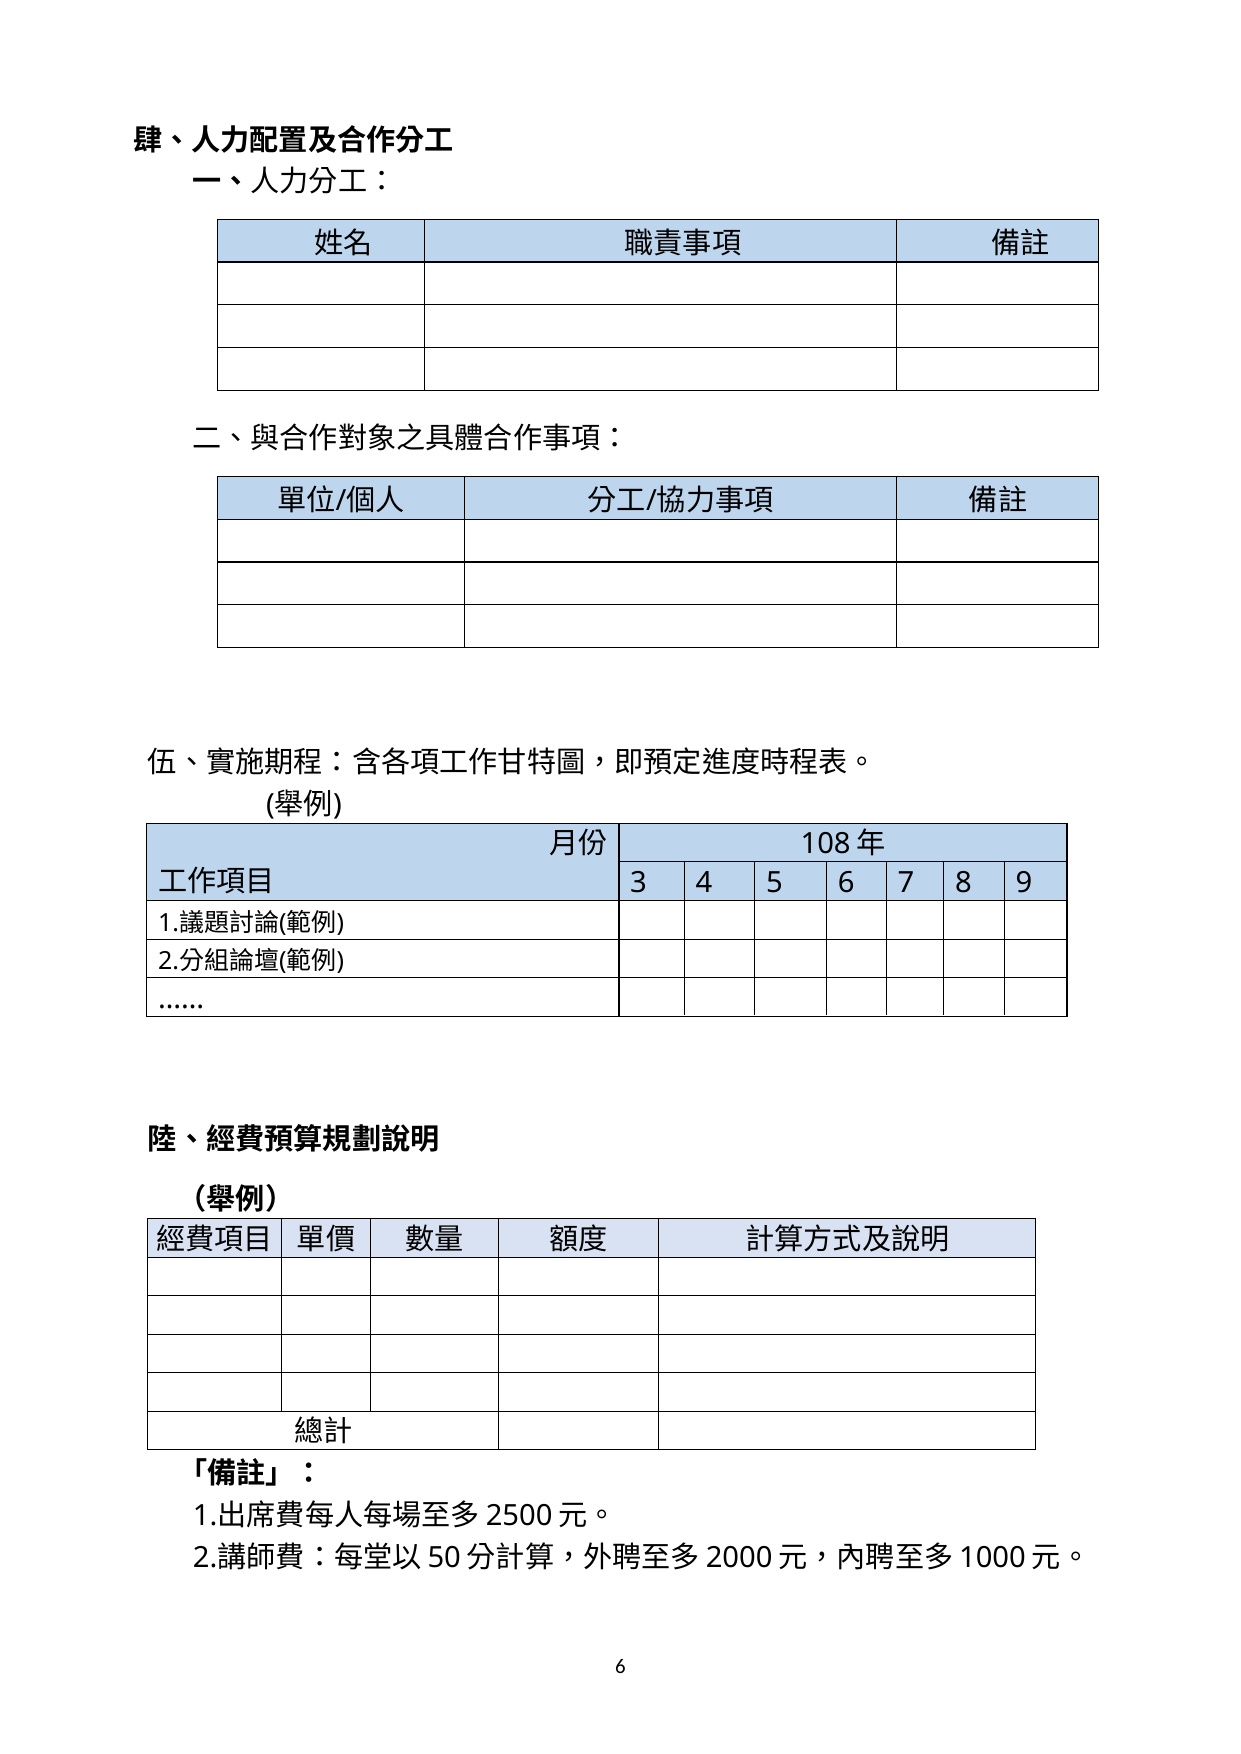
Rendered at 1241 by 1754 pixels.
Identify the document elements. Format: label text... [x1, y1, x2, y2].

table_cell [826, 978, 886, 1016]
table_cell [148, 1258, 281, 1295]
table_cell [218, 348, 424, 389]
table_cell [499, 1412, 658, 1449]
table_cell [897, 305, 1098, 347]
table_cell [755, 978, 826, 1016]
table_cell [218, 605, 464, 647]
table_cell [659, 1412, 1035, 1449]
table_cell 2.分組論壇(範例) [147, 940, 618, 977]
table_cell [684, 978, 754, 1016]
table_cell [425, 348, 896, 389]
table_cell [148, 1373, 281, 1411]
table_cell [148, 1296, 281, 1334]
table_cell [1005, 901, 1066, 938]
table_cell 總計 [148, 1412, 498, 1449]
table_cell [659, 1296, 1035, 1334]
table_cell [897, 605, 1098, 647]
table_cell [499, 1258, 658, 1295]
table_cell 5 [755, 862, 826, 900]
table_header 單位/個人 [218, 477, 464, 519]
table_cell [659, 1335, 1035, 1372]
table_cell 3 [620, 862, 684, 900]
table_cell [897, 348, 1098, 389]
table_cell [659, 1258, 1035, 1295]
table_cell [620, 940, 684, 977]
text 伍、實施期程：含各項工作甘特圖，即預定進度時程表。 [148, 739, 1092, 781]
text (舉例) [148, 781, 1092, 823]
table_cell [897, 263, 1098, 304]
table_cell 9 [1005, 862, 1066, 900]
table_cell [659, 1373, 1035, 1411]
table_header 額度 [499, 1219, 658, 1257]
table_cell [620, 978, 684, 1016]
table_cell [282, 1373, 370, 1411]
table_cell 6 [827, 862, 886, 900]
text 二、與合作對象之具體合作事項： [148, 416, 1092, 457]
table_header 數量 [371, 1219, 498, 1257]
table_header 備註 [897, 220, 1098, 261]
table_cell [827, 940, 886, 977]
table_cell [755, 901, 826, 938]
table_header 108年 [620, 824, 1066, 861]
table_cell [944, 978, 1004, 1016]
table_header 職責事項 [425, 220, 896, 261]
table_cell 4 [685, 862, 754, 900]
table_cell 8 [944, 862, 1004, 900]
table_cell [499, 1335, 658, 1372]
table_cell …… [147, 978, 618, 1016]
table_cell [148, 1335, 281, 1372]
table_cell [685, 940, 754, 977]
table_cell [371, 1258, 498, 1295]
text 「備註」： [178, 1450, 1092, 1492]
table_cell [1005, 940, 1066, 977]
table_cell [499, 1296, 658, 1334]
text 肆、人力配置及合作分工 [133, 117, 1092, 158]
table_cell [282, 1335, 370, 1372]
table_cell [371, 1296, 498, 1334]
table_cell [755, 940, 826, 977]
text （舉例） [177, 1176, 1092, 1218]
table_cell [218, 563, 464, 604]
table_cell [887, 940, 943, 977]
text 陸、經費預算規劃說明 [148, 1115, 1092, 1157]
table_cell [944, 901, 1004, 938]
table_cell [282, 1296, 370, 1334]
table_cell [827, 901, 886, 938]
table_cell [425, 305, 896, 347]
table_header 月份 工作項目 [147, 824, 618, 900]
table_cell [499, 1373, 658, 1411]
text 一、人力分工： [148, 158, 1092, 200]
table_cell [1004, 978, 1066, 1016]
table_cell [465, 563, 896, 604]
table_cell [620, 901, 684, 938]
table_cell [465, 520, 896, 561]
table_cell [897, 563, 1098, 604]
table_header 單價 [282, 1219, 370, 1257]
table_cell [371, 1335, 498, 1372]
table_cell [886, 978, 943, 1016]
table_header 備註 [897, 477, 1098, 519]
table_header 計算方式及說明 [659, 1219, 1035, 1257]
table_cell 7 [887, 862, 943, 900]
table_cell [465, 605, 896, 647]
table_cell [897, 520, 1098, 561]
table_cell [425, 263, 896, 304]
table_cell [685, 901, 754, 938]
table_cell [218, 520, 464, 561]
table_header 分工/協力事項 [465, 477, 896, 519]
table_cell [218, 263, 424, 304]
table_cell [944, 940, 1004, 977]
table_cell [887, 901, 943, 938]
table_cell [371, 1373, 498, 1411]
table_header 經費項目 [148, 1219, 281, 1257]
table_cell 1.議題討論(範例) [147, 901, 618, 938]
table_cell [218, 305, 424, 347]
table_header 姓名 [218, 220, 424, 261]
text 1.出席費每人每場至多2500元。 [193, 1492, 1092, 1534]
table_cell [282, 1258, 370, 1295]
text 2.講師費：每堂以50分計算，外聘至多2000元，內聘至多1000元。 [193, 1534, 1092, 1575]
